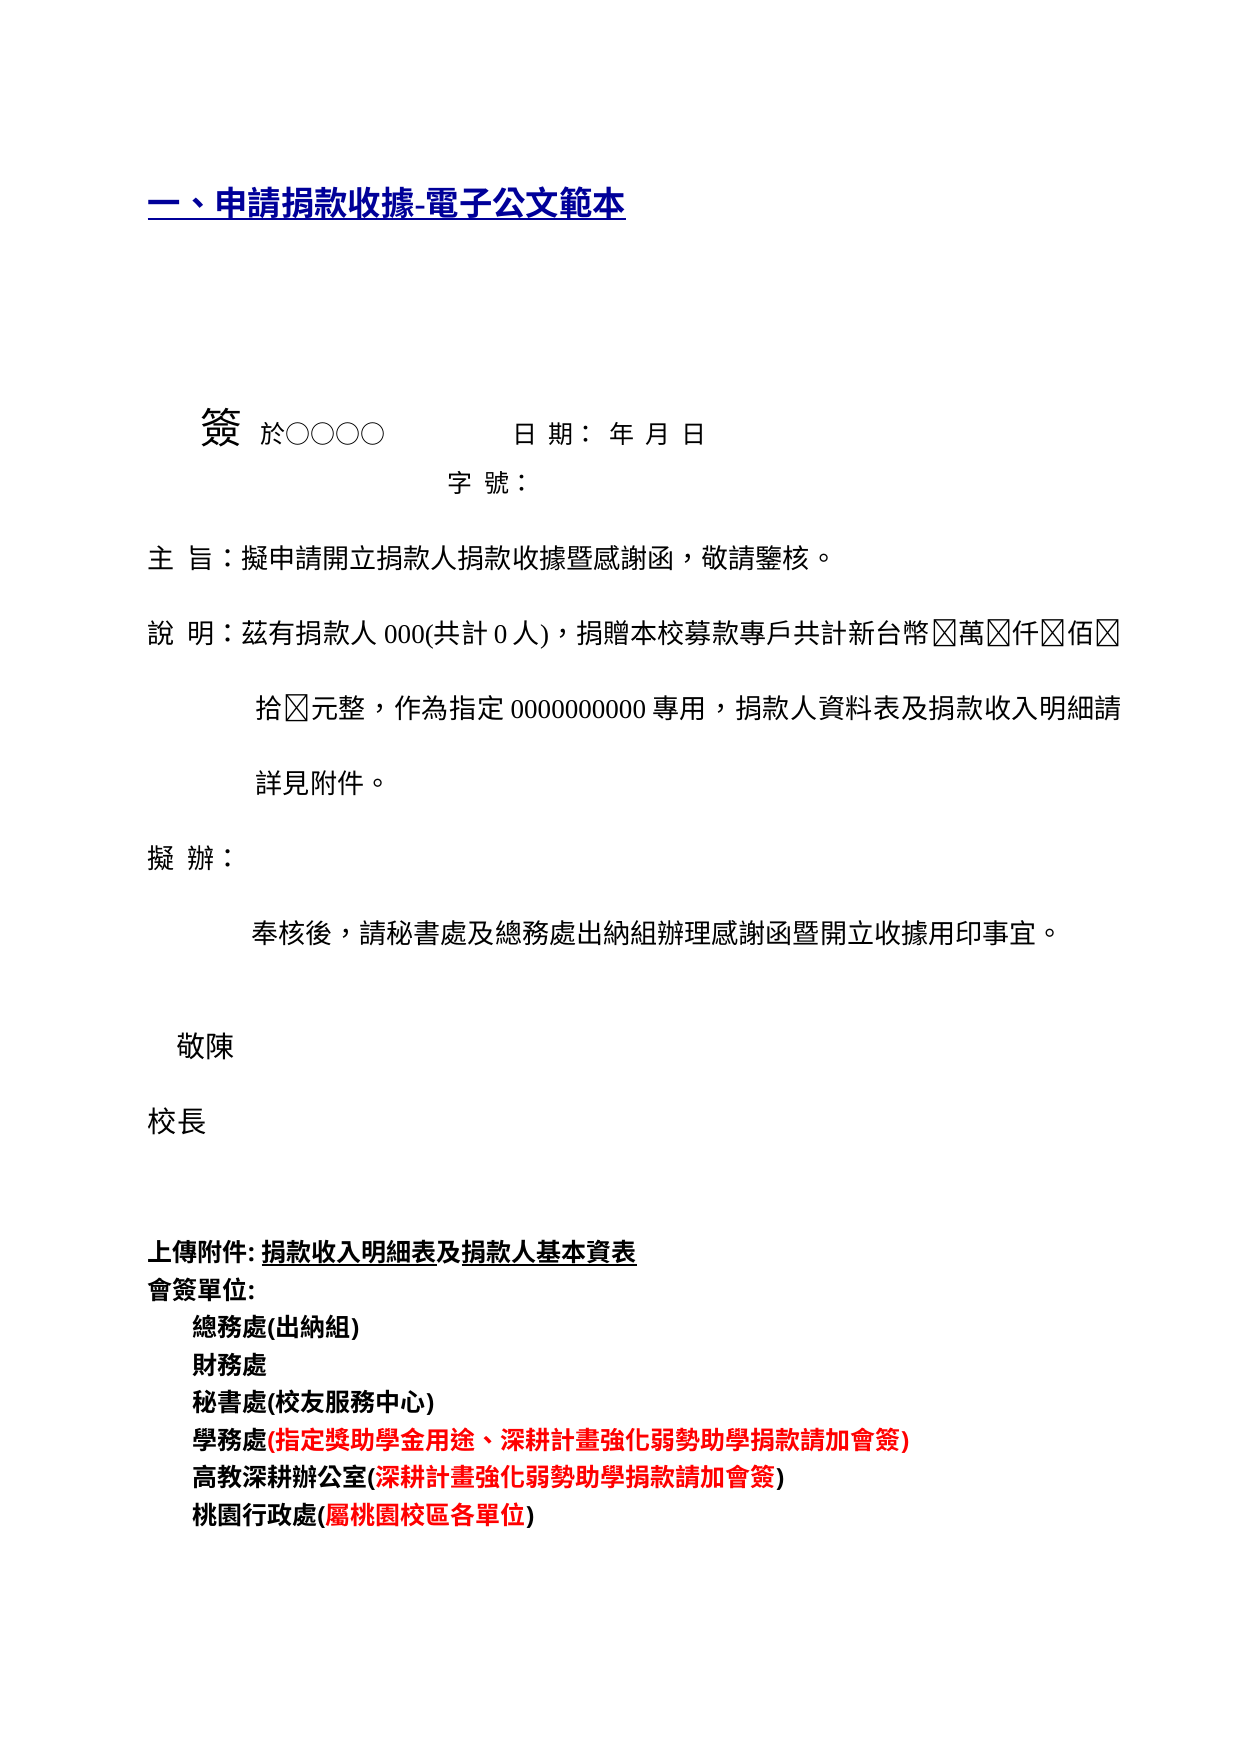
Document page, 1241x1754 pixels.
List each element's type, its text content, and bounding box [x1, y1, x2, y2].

text 學務處(指定獎助學金用途、深耕計畫強化弱勢助學捐款請加會簽) [192, 1419, 1122, 1457]
text 簽 於○○○○ 日 期： 年 月 日 [148, 388, 1122, 463]
text 敬陳 [148, 1007, 1122, 1082]
text 會簽單位: [148, 1269, 1122, 1307]
text 字 號： [148, 463, 1122, 501]
text 高教深耕辦公室(深耕計畫強化弱勢助學捐款請加會簽) [192, 1457, 1122, 1494]
text 總務處(出納組) 財務處 [192, 1307, 1122, 1382]
text 上傳附件: 捐款收入明細表及捐款人基本資表 [148, 1232, 1122, 1269]
text 一、申請捐款收據-電子公文範本 [148, 163, 1122, 238]
text 主 旨：擬申請開立捐款人捐款收據暨感謝函，敬請鑒核。 [148, 519, 1122, 594]
text 校長 [148, 1082, 1122, 1157]
text 桃園行政處(屬桃園校區各單位) [192, 1494, 1122, 1532]
text 秘書處(校友服務中心) [192, 1382, 1122, 1419]
text 奉核後，請秘書處及總務處出納組辦理感謝函暨開立收據用印事宜。 [148, 894, 1122, 969]
text 擬 辦： [148, 819, 1122, 894]
text 說 明：茲有捐款人000(共計0人)，捐贈本校募款專戶共計新台幣萬仟佰拾元整，作為指定0000000000專用，捐款人資料表及捐款收入明細請詳見附件。 [148, 594, 1122, 819]
